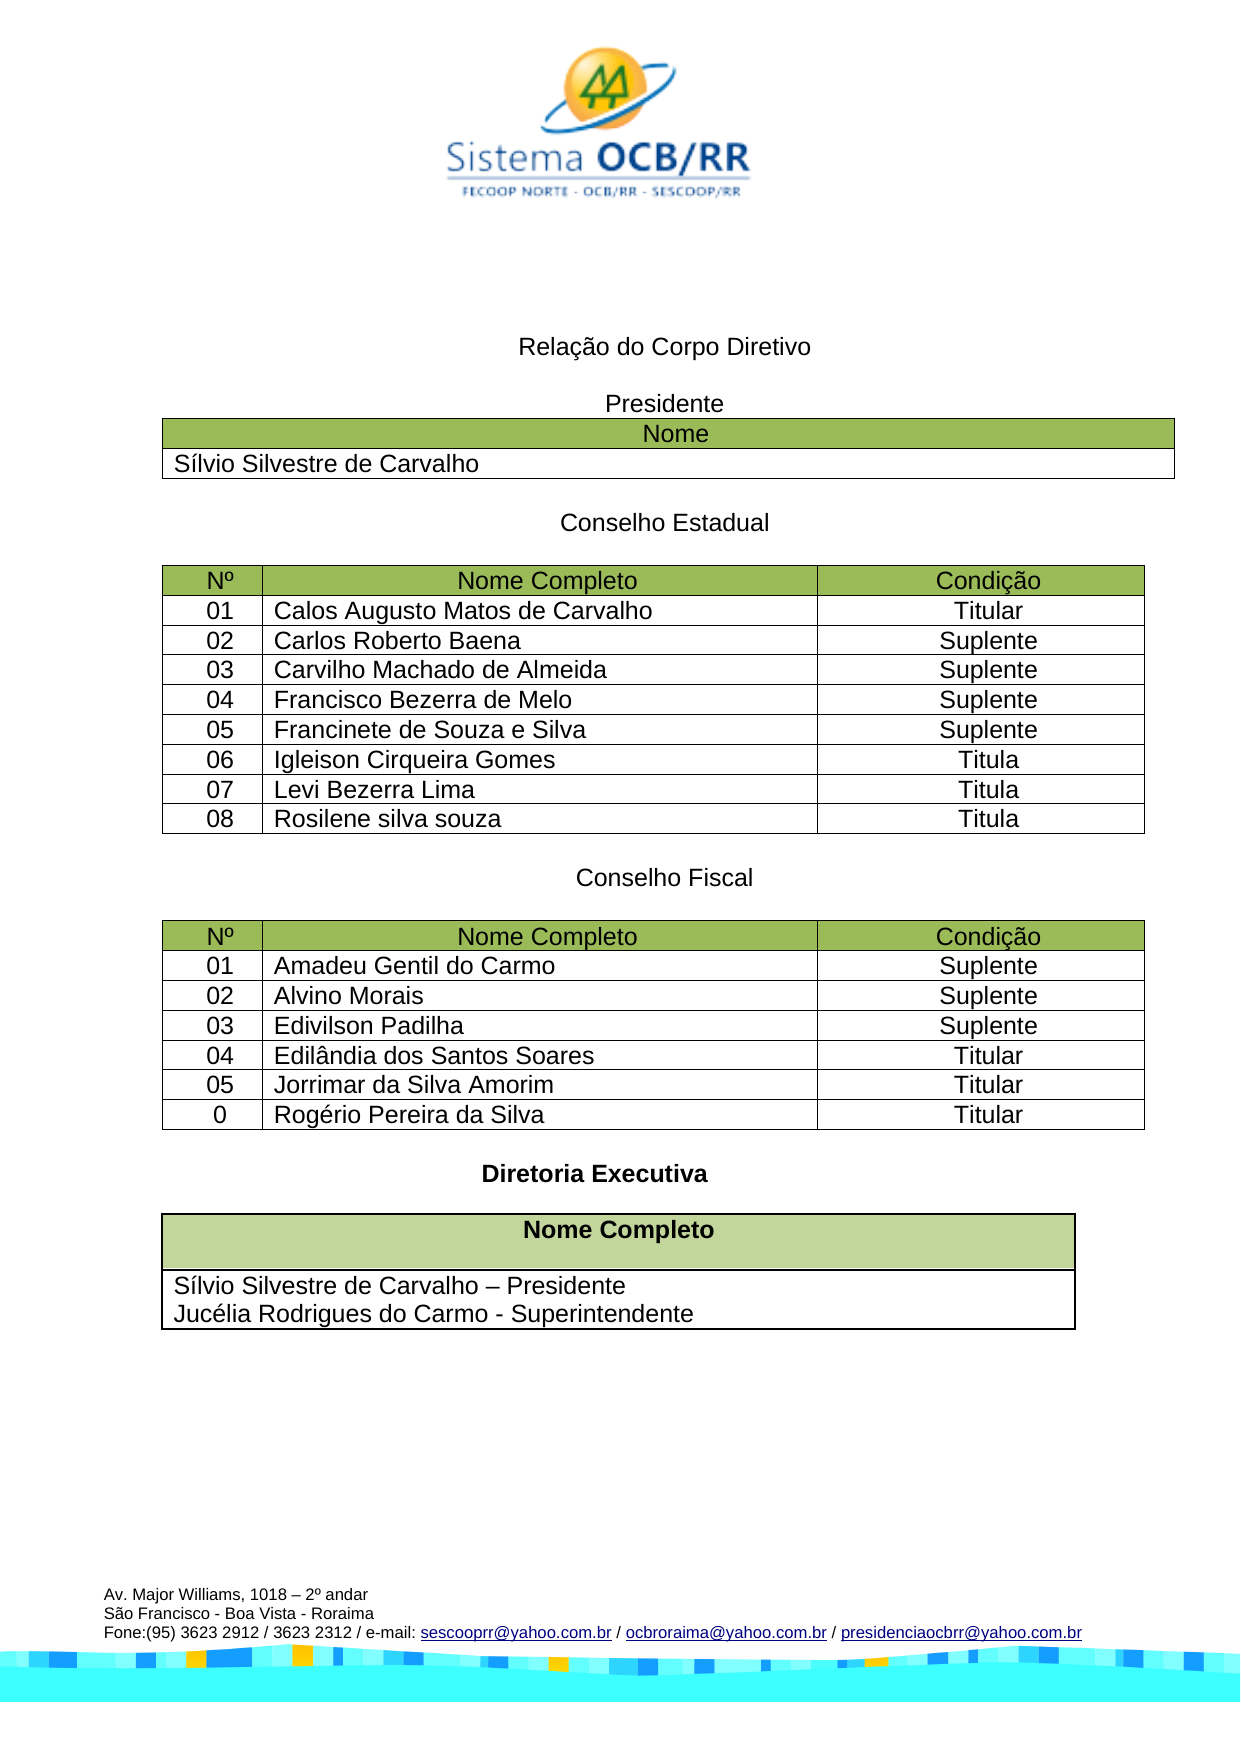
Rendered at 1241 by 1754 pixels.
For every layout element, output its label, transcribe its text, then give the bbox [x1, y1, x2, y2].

table_cell Francisco Bezerra de Melo [263, 685, 817, 714]
table_cell 08 [163, 804, 262, 833]
table_header Nome Completo [263, 566, 817, 595]
table_header Condição [818, 921, 1144, 950]
table_cell 01 [163, 596, 262, 624]
table_cell Suplente [818, 715, 1144, 744]
table_cell Suplente [818, 626, 1144, 654]
table_header Nome Completo [263, 921, 817, 950]
text Presidente [162, 389, 1167, 418]
table_cell Edivilson Padilha [263, 1011, 817, 1039]
table_cell Calos Augusto Matos de Carvalho [263, 596, 817, 624]
table_cell 02 [163, 981, 262, 1010]
text Relação do Corpo Diretivo [162, 332, 1167, 361]
table_cell Suplente [818, 655, 1144, 684]
table_cell 05 [163, 1070, 262, 1099]
table_cell 07 [163, 775, 262, 803]
table_cell Jorrimar da Silva Amorim [263, 1070, 817, 1099]
table_cell Suplente [818, 1011, 1144, 1039]
table_cell 05 [163, 715, 262, 744]
table_cell Amadeu Gentil do Carmo [263, 951, 817, 980]
table_cell 03 [163, 655, 262, 684]
table_header Nome [163, 419, 1174, 448]
table_header Condição [818, 566, 1144, 595]
table_cell 04 [163, 685, 262, 714]
table_cell Titular [818, 596, 1144, 624]
table_header Nº [163, 921, 262, 950]
table_cell Titular [818, 1070, 1144, 1099]
table_cell Sílvio Silvestre de Carvalho [163, 449, 1174, 478]
table_cell Rosilene silva souza [263, 804, 817, 833]
table_cell Levi Bezerra Lima [263, 775, 817, 803]
table_cell Rogério Pereira da Silva [263, 1100, 817, 1129]
table_cell Titula [818, 775, 1144, 803]
table_cell 04 [163, 1041, 262, 1069]
table_cell 03 [163, 1011, 262, 1039]
table_cell 02 [163, 626, 262, 654]
table_header Nº [163, 566, 262, 595]
table_cell Titular [818, 1041, 1144, 1069]
table_cell Carvilho Machado de Almeida [263, 655, 817, 684]
text Conselho Estadual [162, 507, 1167, 536]
text Conselho Fiscal [162, 863, 1167, 892]
table_cell Edilândia dos Santos Soares [263, 1041, 817, 1069]
table_cell Suplente [818, 981, 1144, 1010]
table_cell Carlos Roberto Baena [263, 626, 817, 654]
table_cell Titula [818, 745, 1144, 773]
text Diretoria Executiva [44, 1159, 1152, 1187]
table_cell Suplente [818, 951, 1144, 980]
table_cell 01 [163, 951, 262, 980]
table_cell Titula [818, 804, 1144, 833]
table_cell Igleison Cirqueira Gomes [263, 745, 817, 773]
table_cell Alvino Morais [263, 981, 817, 1010]
table_cell Sílvio Silvestre de Carvalho – Presidente Jucélia Rodrigues do Carmo - Superintendente [163, 1271, 1074, 1328]
table_cell 06 [163, 745, 262, 773]
table_cell Francinete de Souza e Silva [263, 715, 817, 744]
table_cell Suplente [818, 685, 1144, 714]
table_cell Titular [818, 1100, 1144, 1129]
table_cell 0 [163, 1100, 262, 1129]
table_header Nome Completo [163, 1215, 1074, 1268]
